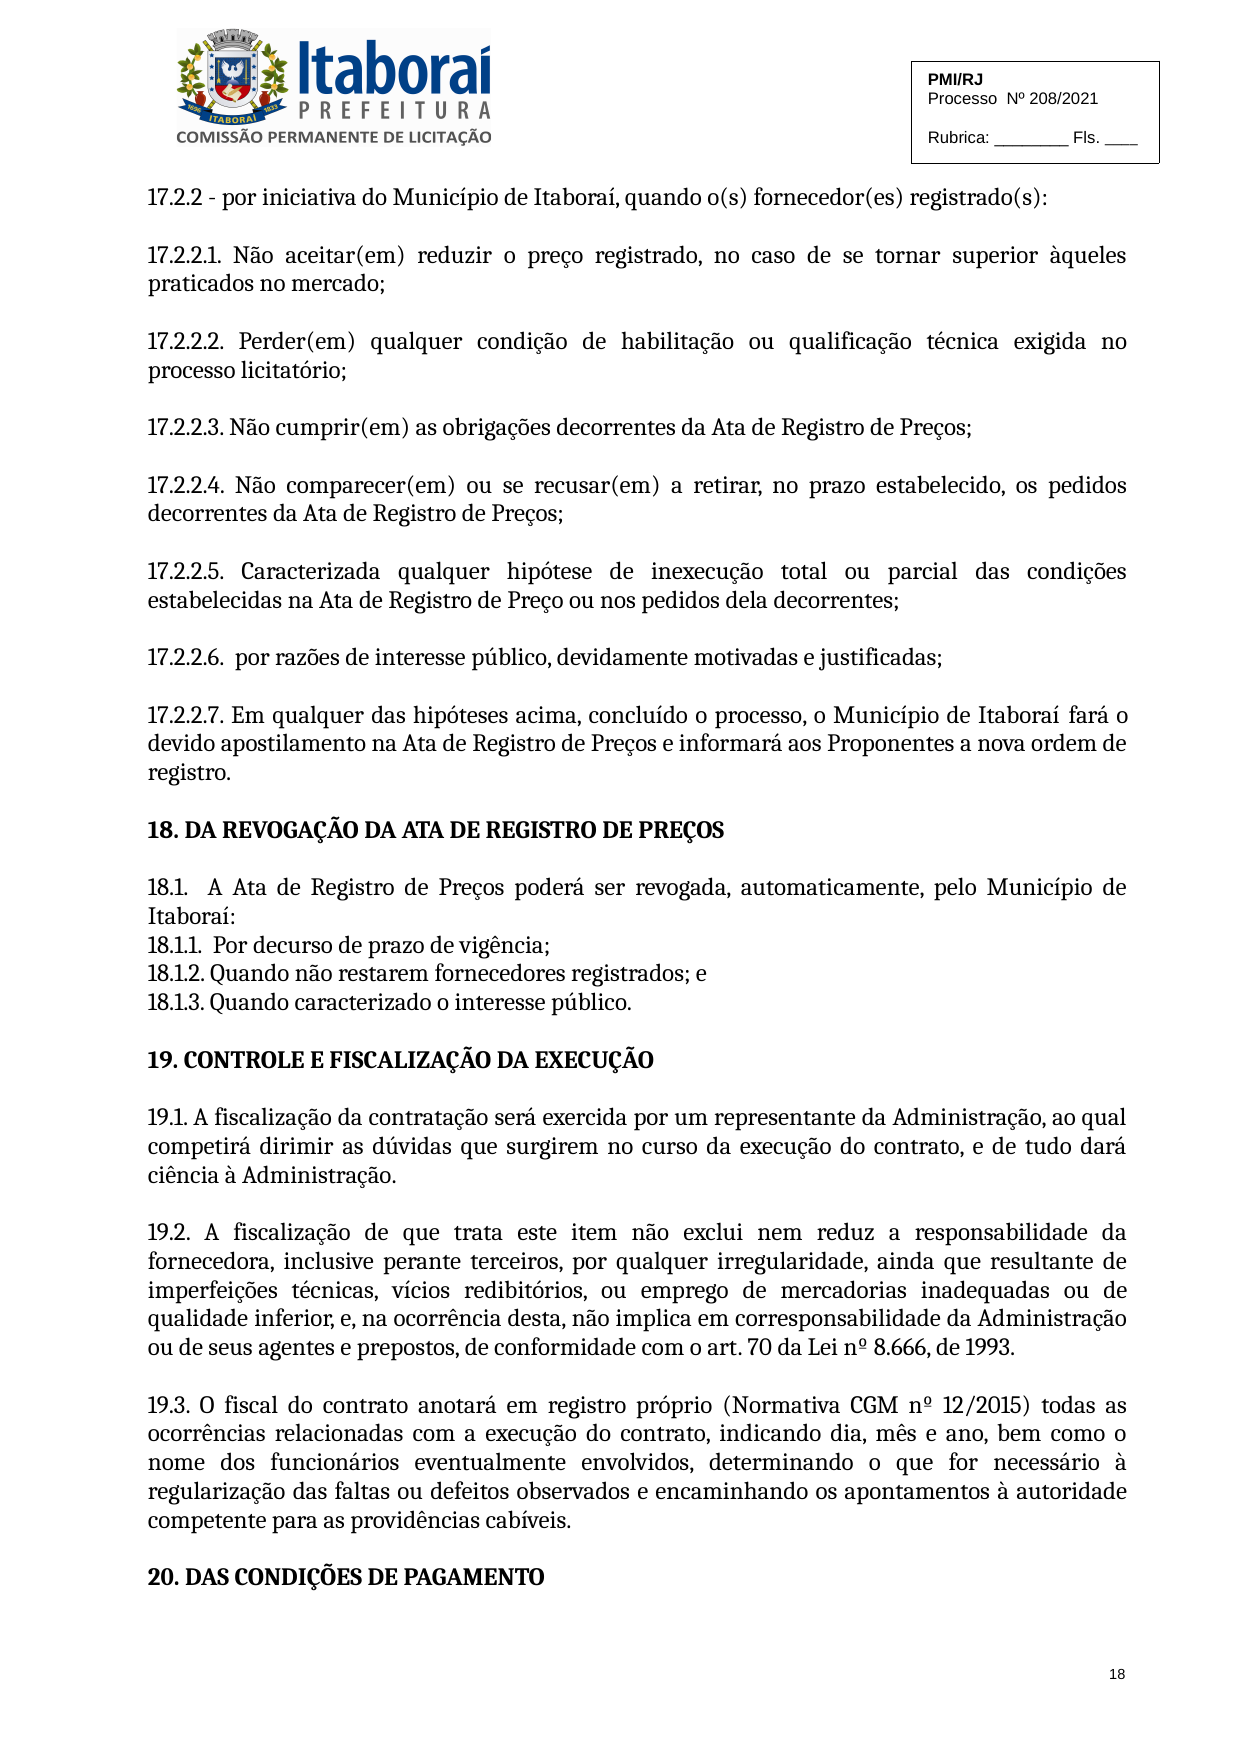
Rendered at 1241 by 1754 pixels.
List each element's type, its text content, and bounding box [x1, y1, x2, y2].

text 17.2.2.6. por razões de interesse público, devidamente motivadas e justificadas; [148, 643, 1128, 672]
text 17.2.2.4. Não comparecer(em) ou se recusar(em) a retirar, no prazo estabelecido, os pedidos decorrentes da Ata de Registro de Preços; [148, 471, 1128, 528]
text 17.2.2.7. Em qualquer das hipóteses acima, concluído o processo, o Município de Itaboraí fará o devido apostilamento na Ata de Registro de Preços e informará aos Proponentes a nova ordem de registro. [148, 701, 1128, 787]
text 20. DAS CONDIÇÕES DE PAGAMENTO [148, 1563, 1128, 1592]
text 17.2.2.5. Caracterizada qualquer hipótese de inexecução total ou parcial das condições estabelecidas na Ata de Registro de Preço ou nos pedidos dela decorrentes; [148, 557, 1128, 614]
text 18.1.2. Quando não restarem fornecedores registrados; e [148, 959, 1128, 988]
text 18.1.3. Quando caracterizado o interesse público. [148, 988, 1128, 1017]
text 19.3. O fiscal do contrato anotará em registro próprio (Normativa CGM nº 12/2015) todas as ocorrências relacionadas com a execução do contrato, indicando dia, mês e ano, bem como o nome dos funcionários eventualmente envolvidos, determinando o que for necessário à regularização das faltas ou defeitos observados e encaminhando os apontamentos à autoridade competente para as providências cabíveis. [148, 1391, 1128, 1534]
text 19.2. A fiscalização de que trata este item não exclui nem reduz a responsabilidade da fornecedora, inclusive perante terceiros, por qualquer irregularidade, ainda que resultante de imperfeições técnicas, vícios redibitórios, ou emprego de mercadorias inadequadas ou de qualidade inferior, e, na ocorrência desta, não implica em corresponsabilidade da Administração ou de seus agentes e prepostos, de conformidade com o art. 70 da Lei nº 8.666, de 1993. [148, 1218, 1128, 1362]
text 17.2.2.3. Não cumprir(em) as obrigações decorrentes da Ata de Registro de Preços; [148, 413, 1128, 442]
text 18. DA REVOGAÇÃO DA ATA DE REGISTRO DE PREÇOS [148, 816, 1128, 844]
text 17.2.2.2. Perder(em) qualquer condição de habilitação ou qualificação técnica exigida no processo licitatório; [148, 327, 1128, 384]
text 18.1. A Ata de Registro de Preços poderá ser revogada, automaticamente, pelo Município de Itaboraí: [148, 873, 1128, 931]
text 18.1.1. Por decurso de prazo de vigência; [148, 931, 1128, 959]
picture [176, 28, 492, 147]
text 19. CONTROLE E FISCALIZAÇÃO DA EXECUÇÃO [148, 1046, 1128, 1074]
text 19.1. A fiscalização da contratação será exercida por um representante da Administração, ao qual competirá dirimir as dúvidas que surgirem no curso da execução do contrato, e de tudo dará ciência à Administração. [148, 1103, 1128, 1189]
text 17.2.2.1. Não aceitar(em) reduzir o preço registrado, no caso de se tornar superior àqueles praticados no mercado; [148, 241, 1128, 298]
text 17.2.2 - por iniciativa do Município de Itaboraí, quando o(s) fornecedor(es) registrado(s): [148, 183, 1128, 212]
